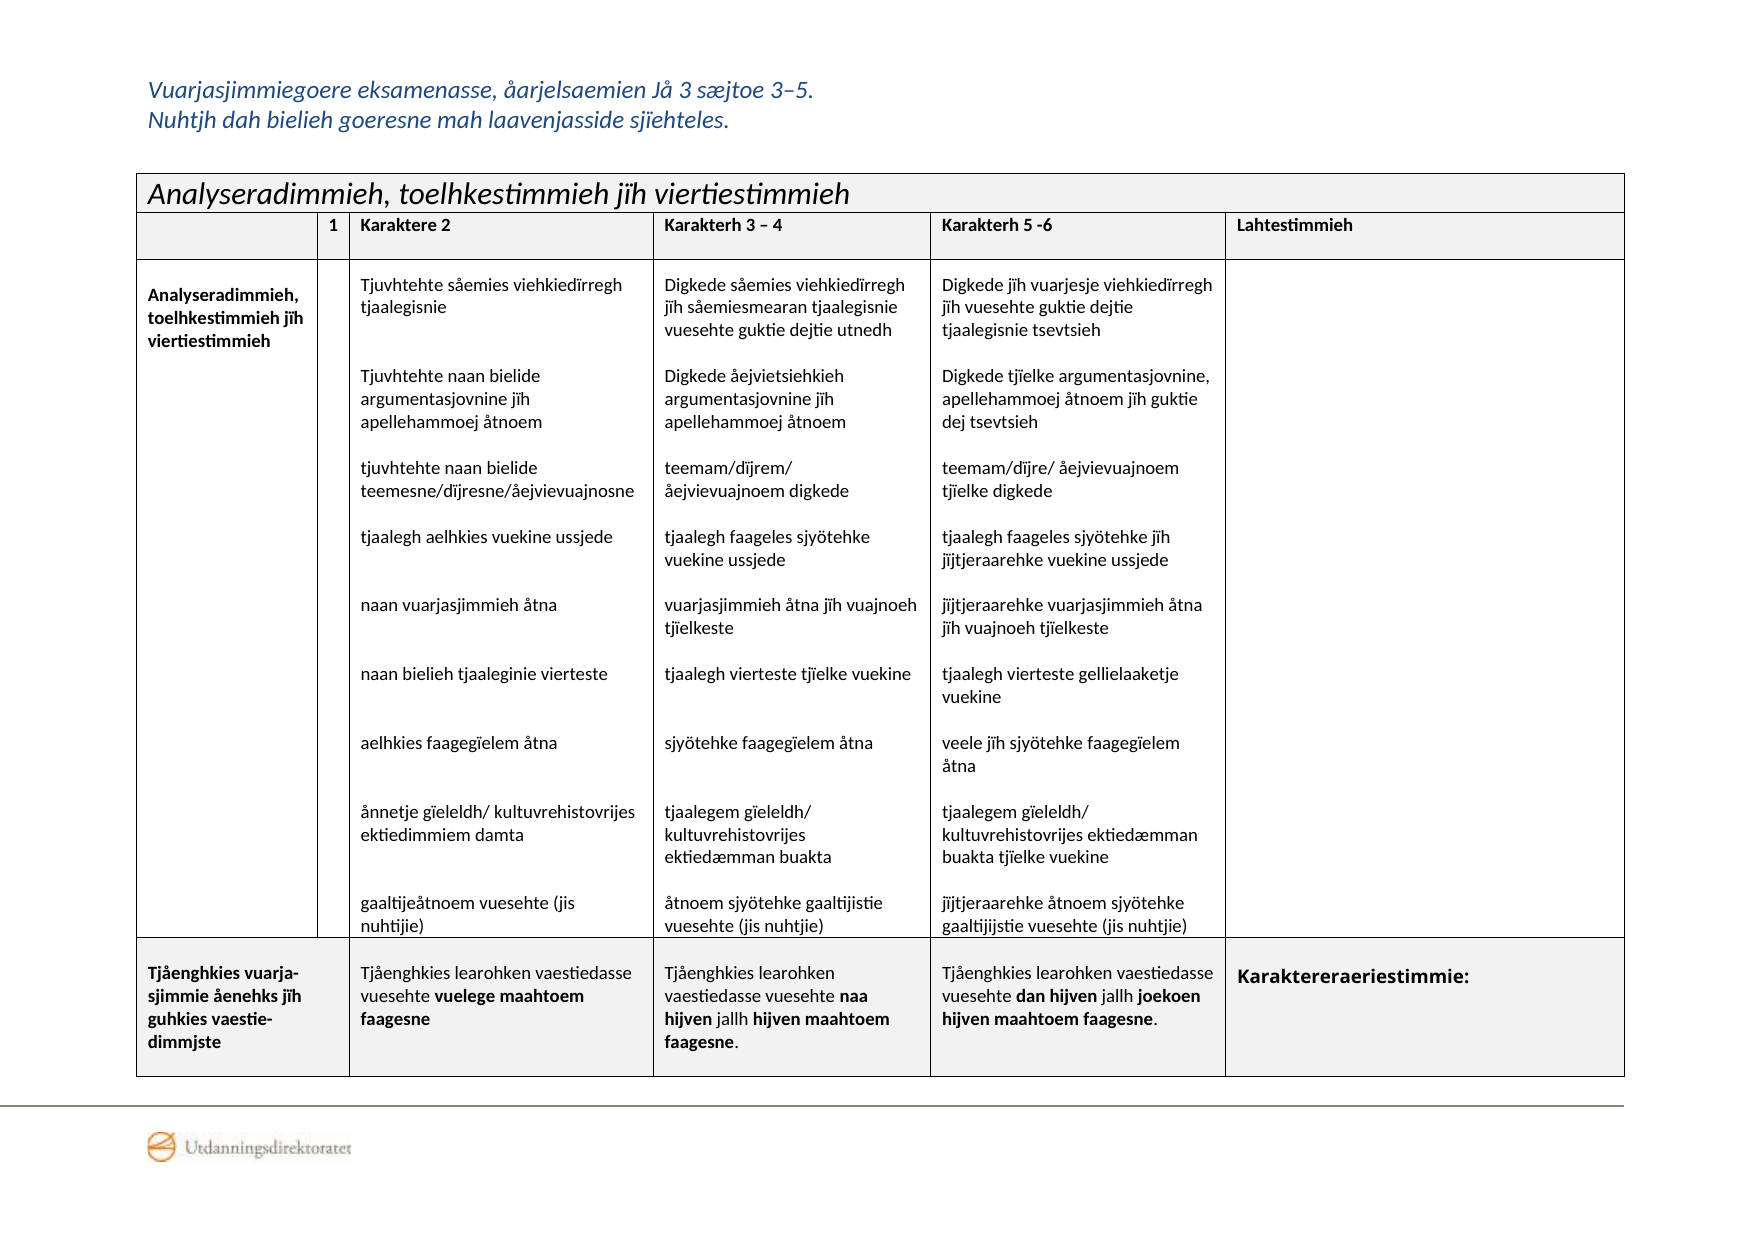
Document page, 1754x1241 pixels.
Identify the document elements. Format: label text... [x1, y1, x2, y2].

table_header Analyseradimmieh, toelhkestimmieh jïh viertiestimmieh [137, 174, 1624, 212]
table_cell Analyseradimmieh, toelhkestimmieh jïh viertiestimmieh [137, 260, 317, 937]
table_cell Digkede jïh vuarjesje viehkiedïrregh jïh vuesehte guktie dejtie tjaalegisnie tsevtsieh Digkede tjïelke argumentasjovnine, apellehammoej åtnoem jïh guktie dej tsevtsieh teemam/dïjre/ åejvievuajnoem tjïelke digkede tjaalegh faageles sjyötehke jïh jïjtjeraarehke vuekine ussjede jïjtjeraarehke vuarjasjimmieh åtna jïh vuajnoeh tjïelkeste tjaalegh vierteste gellielaaketje vuekine veele jïh sjyötehke faagegïelem åtna tjaalegem gïeleldh/ kultuvrehistovrijes ektiedæmman buakta tjïelke vuekine jïjtjeraarehke åtnoem sjyötehke gaaltijijstie vuesehte (jis nuhtjie) [931, 260, 1225, 937]
table_cell Digkede såemies viehkiedïrregh jïh såemiesmearan tjaalegisnie vuesehte guktie dejtie utnedh Digkede åejvietsiehkieh argumentasjovnine jïh apellehammoej åtnoem teemam/dïjrem/ åejvievuajnoem digkede tjaalegh faageles sjyötehke vuekine ussjede vuarjasjimmieh åtna jïh vuajnoeh tjïelkeste tjaalegh vierteste tjïelke vuekine sjyötehke faagegïelem åtna tjaalegem gïeleldh/ kultuvrehistovrijes ektiedæmman buakta åtnoem sjyötehke gaaltijistie vuesehte (jis nuhtjie) [654, 260, 930, 937]
table_cell Tjåenghkies learohken vaestiedasse vuesehte naa hijven jallh hijven maahtoem faagesne. [654, 938, 930, 1076]
table_cell [137, 213, 317, 259]
table_cell [318, 260, 349, 937]
table_cell Karakterh 5 -6 [931, 213, 1225, 259]
table_cell Lahtestimmieh [1226, 213, 1624, 259]
table_cell Karakterh 3 – 4 [654, 213, 930, 259]
table_cell Tjuvhtehte såemies viehkiedïrregh tjaalegisnie Tjuvhtehte naan bielide argumentasjovnine jïh apellehammoej åtnoem tjuvhtehte naan bielide teemesne/dïjresne/åejvievuajnosne tjaalegh aelhkies vuekine ussjede naan vuarjasjimmieh åtna naan bielieh tjaaleginie vierteste aelhkies faagegïelem åtna ånnetje gïeleldh/ kultuvrehistovrijes ektiedimmiem damta gaaltijeåtnoem vuesehte (jis nuhtijie) [350, 260, 653, 937]
table_cell Tjåenghkies learohken vaestiedasse vuesehte vuelege maahtoem faagesne [350, 938, 653, 1076]
picture [147, 1132, 352, 1162]
table_cell [1226, 260, 1624, 937]
table_cell Karaktereraeriestimmie: [1226, 938, 1624, 1076]
table_cell Karaktere 2 [350, 213, 653, 259]
table_cell Tjåenghkies learohken vaestiedasse vuesehte dan hijven jallh joekoen hijven maahtoem faagesne. [931, 938, 1225, 1076]
table_cell 1 [318, 213, 349, 259]
table_cell Tjåenghkies vuarja-sjimmie åenehks jïh guhkies vaestie-dimmjste [137, 938, 349, 1076]
